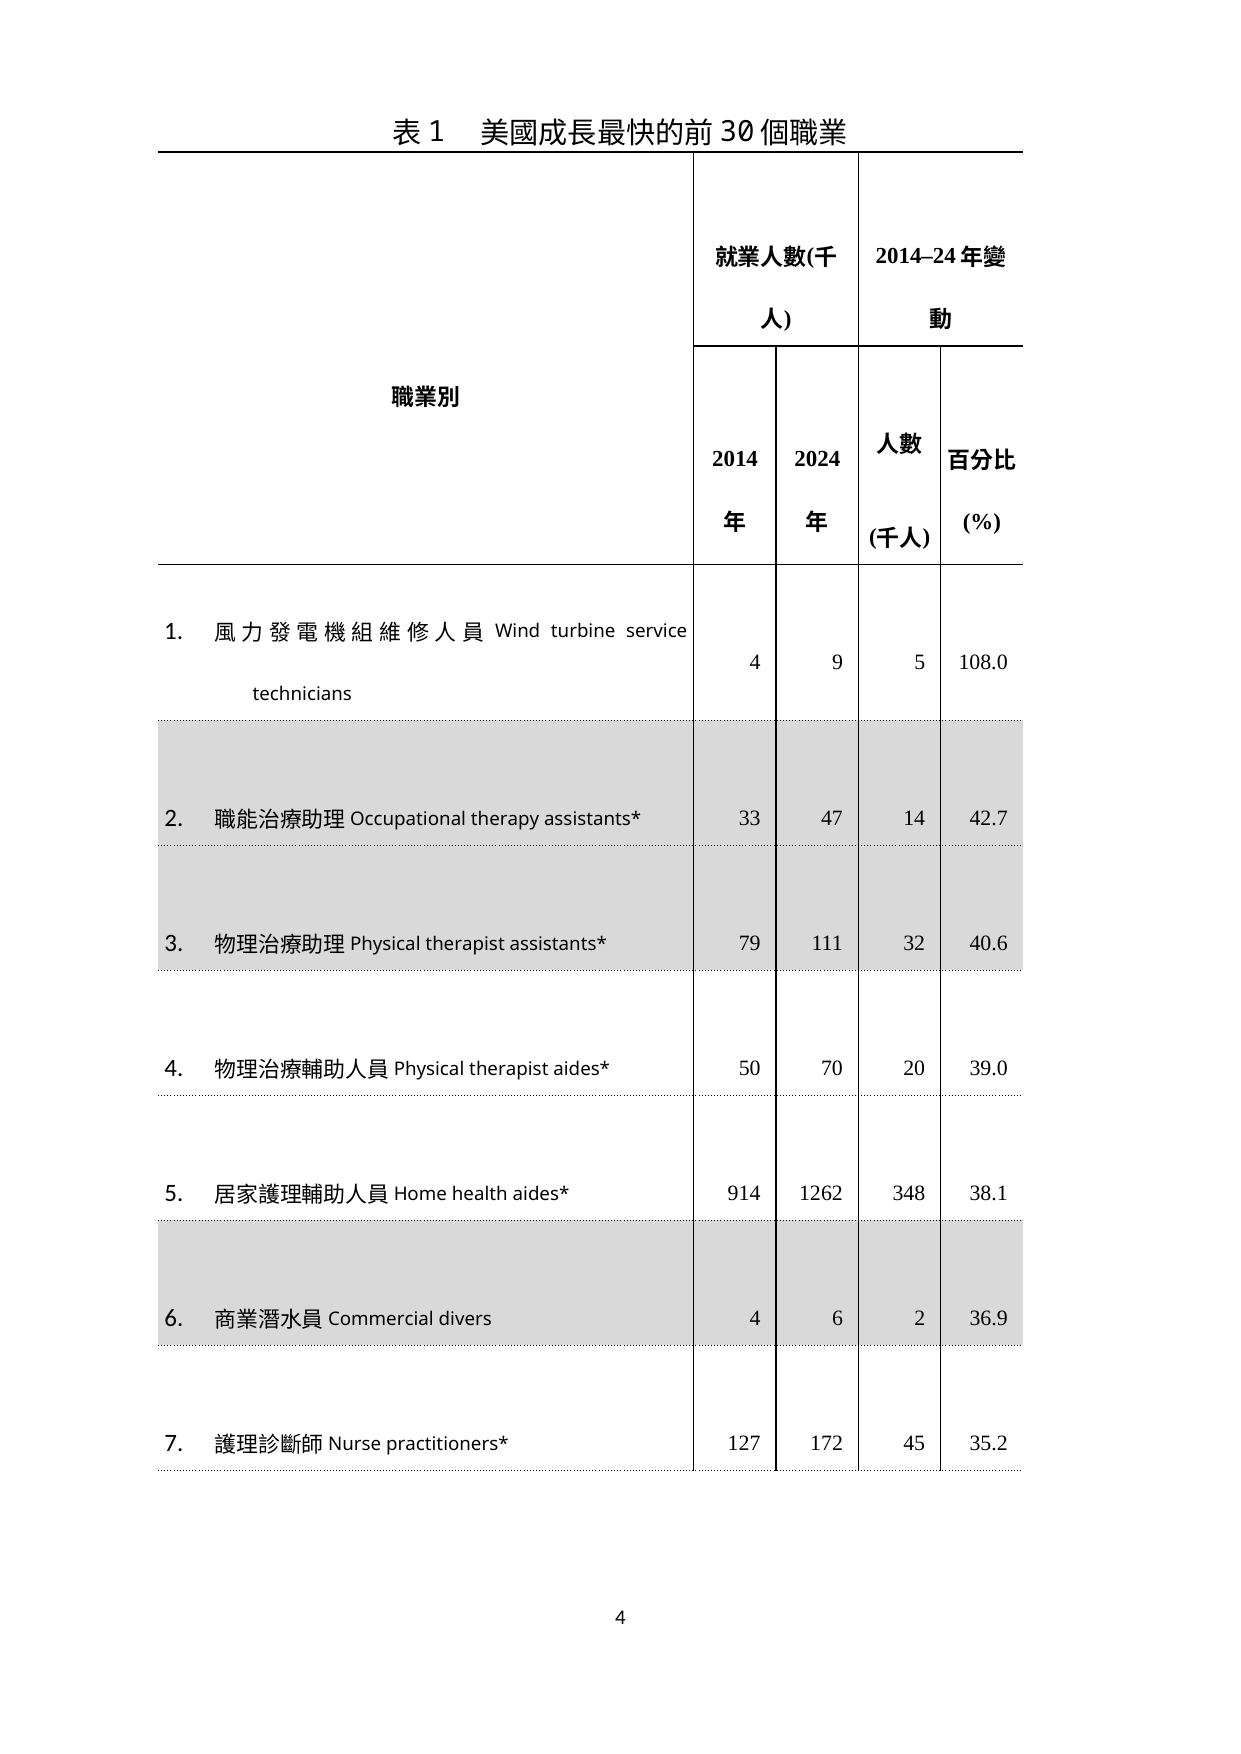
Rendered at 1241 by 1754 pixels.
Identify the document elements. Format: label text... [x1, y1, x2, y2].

table_cell 物理治療輔助人員Physical therapist aides* [158, 970, 693, 1095]
table_cell 2 [859, 1220, 940, 1345]
table_cell 4 [694, 1220, 775, 1345]
table_header 2014–24年變動 [859, 153, 1023, 345]
table_cell 47 [777, 720, 858, 845]
table_cell 2024年 [777, 347, 858, 564]
table_cell 42.7 [941, 720, 1023, 845]
table_cell 20 [859, 970, 940, 1095]
table_cell 2014年 [694, 347, 775, 564]
table_cell 32 [859, 845, 940, 970]
table_cell 6 [777, 1220, 858, 1345]
table_cell 5 [859, 565, 940, 720]
table_cell 914 [694, 1095, 775, 1220]
table_cell 商業潛水員Commercial divers [158, 1220, 693, 1345]
table_cell 108.0 [941, 565, 1023, 720]
table_cell 348 [859, 1095, 940, 1220]
table_cell 38.1 [941, 1095, 1023, 1220]
table_cell 居家護理輔助人員Home health aides* [158, 1095, 693, 1220]
table_cell 物理治療助理Physical therapist assistants* [158, 845, 693, 970]
table_cell 172 [777, 1345, 858, 1470]
table_cell 111 [777, 845, 858, 970]
table_cell 9 [777, 565, 858, 720]
table_cell 79 [694, 845, 775, 970]
table_cell 風力發電機組維修人員Wind turbine service technicians [158, 565, 693, 720]
table_cell 50 [694, 970, 775, 1095]
text 表1 美國成長最快的前30個職業 [187, 89, 1053, 151]
table_cell 護理診斷師Nurse practitioners* [158, 1345, 693, 1470]
table_cell 40.6 [941, 845, 1023, 970]
table_header 就業人數(千人) [694, 153, 858, 345]
table_cell 1262 [777, 1095, 858, 1220]
table_cell 45 [859, 1345, 940, 1470]
table_header 職業別 [158, 153, 693, 564]
table_cell 39.0 [941, 970, 1023, 1095]
table_cell 人數 (千人) [859, 347, 940, 564]
table_cell 127 [694, 1345, 775, 1470]
table_cell 33 [694, 720, 775, 845]
table_cell 百分比(%) [941, 347, 1023, 564]
table_cell 4 [694, 565, 775, 720]
table_cell 35.2 [941, 1345, 1023, 1470]
table_cell 職能治療助理Occupational therapy assistants* [158, 720, 693, 845]
table_cell 70 [777, 970, 858, 1095]
table_cell 14 [859, 720, 940, 845]
table_cell 36.9 [941, 1220, 1023, 1345]
